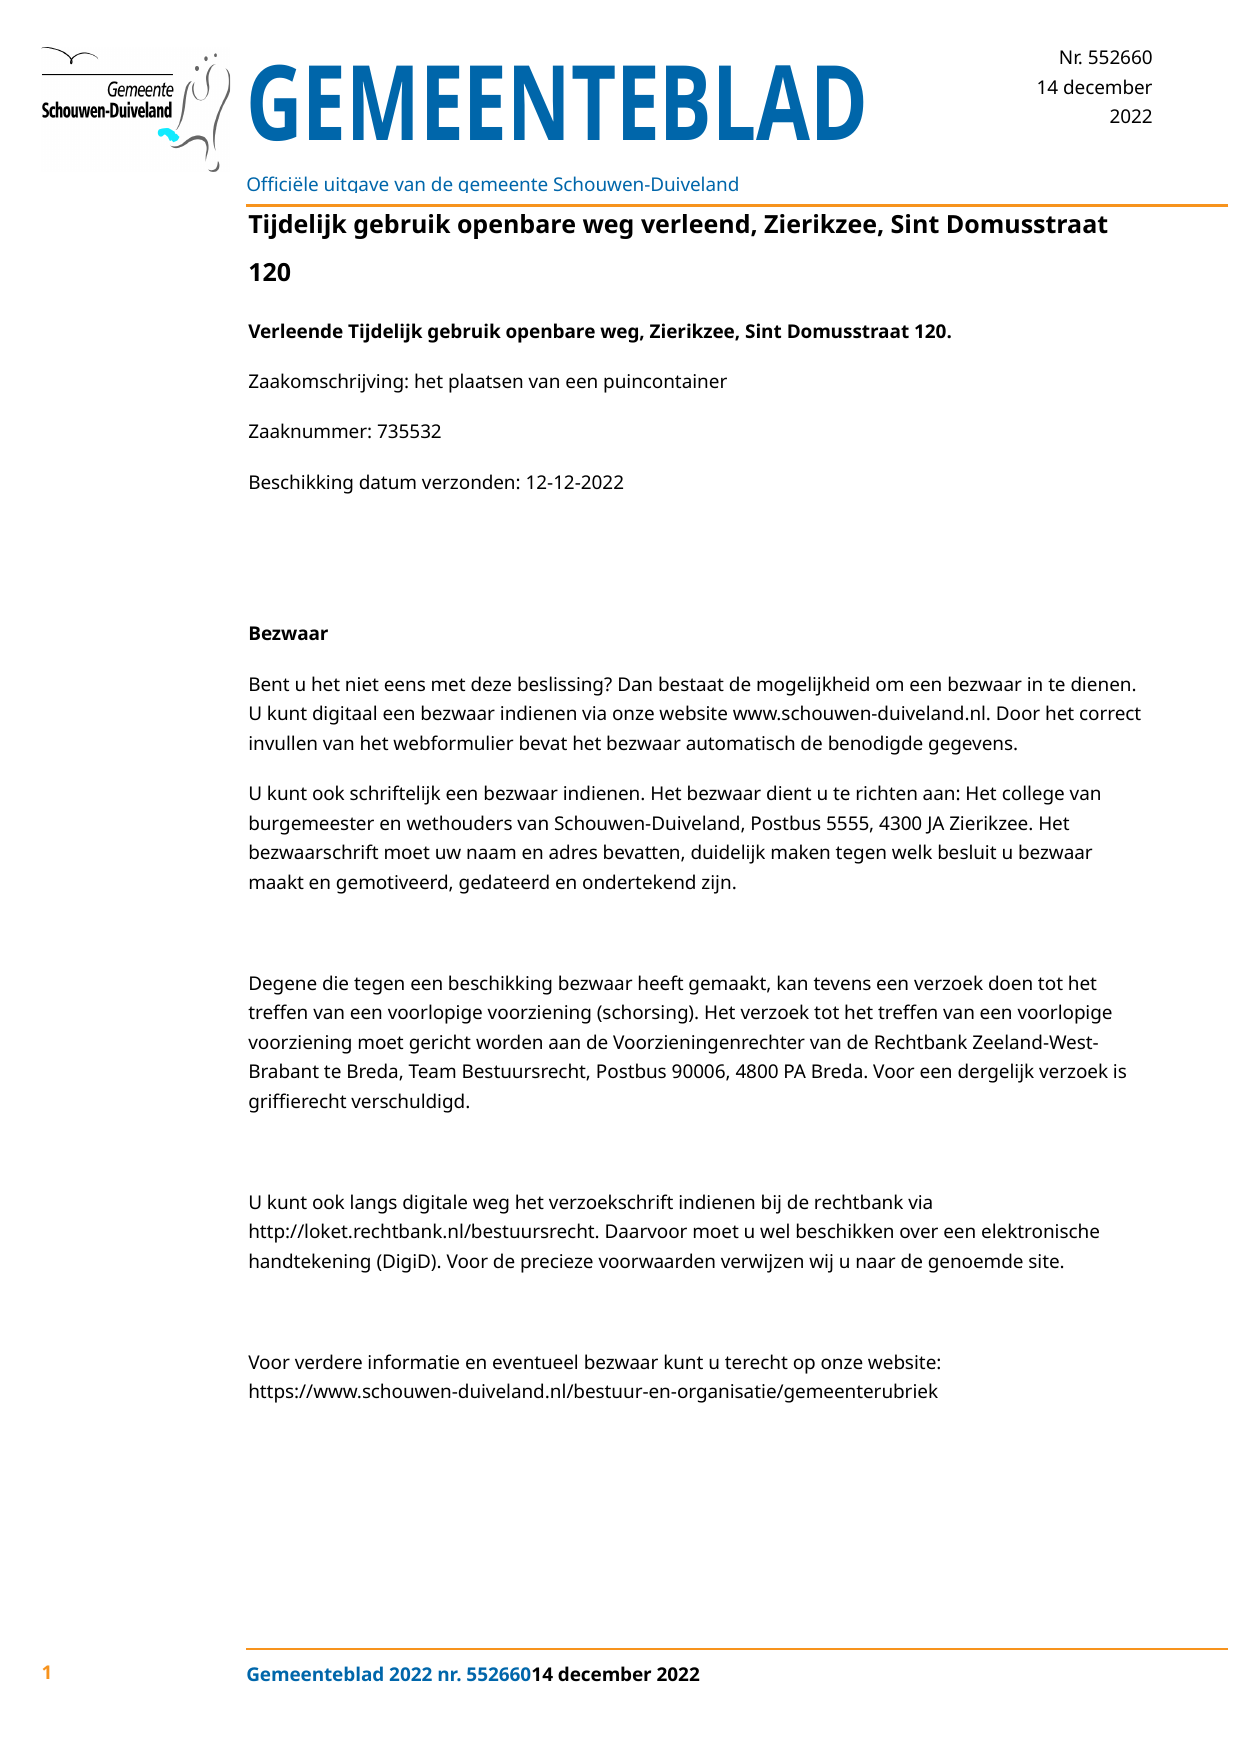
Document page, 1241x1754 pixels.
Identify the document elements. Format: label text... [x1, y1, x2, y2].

text Voor verdere informatie en eventueel bezwaar kunt u terecht op onze website: https://www.schouwen-duiveland.nl/bestuur-en-organisatie/gemeenterubriek [248, 1349, 1152, 1404]
text Tijdelijk gebruik openbare weg verleend, Zierikzee, Sint Domusstraat 120 [248, 207, 1152, 288]
text U kunt ook langs digitale weg het verzoekschrift indienen bij de rechtbank via http://loket.rechtbank.nl/bestuursrecht. Daarvoor moet u wel beschikken over een elektronische handtekening (DigiD). Voor de precieze voorwaarden verwijzen wij u naar de genoemde site. [248, 1189, 1152, 1274]
text Beschikking datum verzonden: 12-12-2022 [248, 469, 1152, 495]
picture [41, 47, 231, 172]
text Verleende Tijdelijk gebruik openbare weg, Zierikzee, Sint Domusstraat 120. [248, 318, 1152, 344]
text Degene die tegen een beschikking bezwaar heeft gemaakt, kan tevens een verzoek doen tot het treffen van een voorlopige voorziening (schorsing). Het verzoek tot het treffen van een voorlopige voorziening moet gericht worden aan de Voorzieningenrechter van de Rechtbank Zeeland-West-Brabant te Breda, Team Bestuursrecht, Postbus 90006, 4800 PA Breda. Voor een dergelijk verzoek is griffierecht verschuldigd. [248, 970, 1152, 1114]
text U kunt ook schriftelijk een bezwaar indienen. Het bezwaar dient u te richten aan: Het college van burgemeester en wethouders van Schouwen-Duiveland, Postbus 5555, 4300 JA Zierikzee. Het bezwaarschrift moet uw naam en adres bevatten, duidelijk maken tegen welk besluit u bezwaar maakt en gemotiveerd, gedateerd en ondertekend zijn. [248, 780, 1152, 895]
text Bezwaar [248, 620, 1152, 646]
text Zaakomschrijving: het plaatsen van een puincontainer [248, 368, 1152, 394]
text Bent u het niet eens met deze beslissing? Dan bestaat de mogelijkheid om een bezwaar in te dienen. U kunt digitaal een bezwaar indienen via onze website www.schouwen-duiveland.nl. Door het correct invullen van het webformulier bevat het bezwaar automatisch de benodigde gegevens. [248, 671, 1152, 756]
text Zaaknummer: 735532 [248, 419, 1152, 444]
